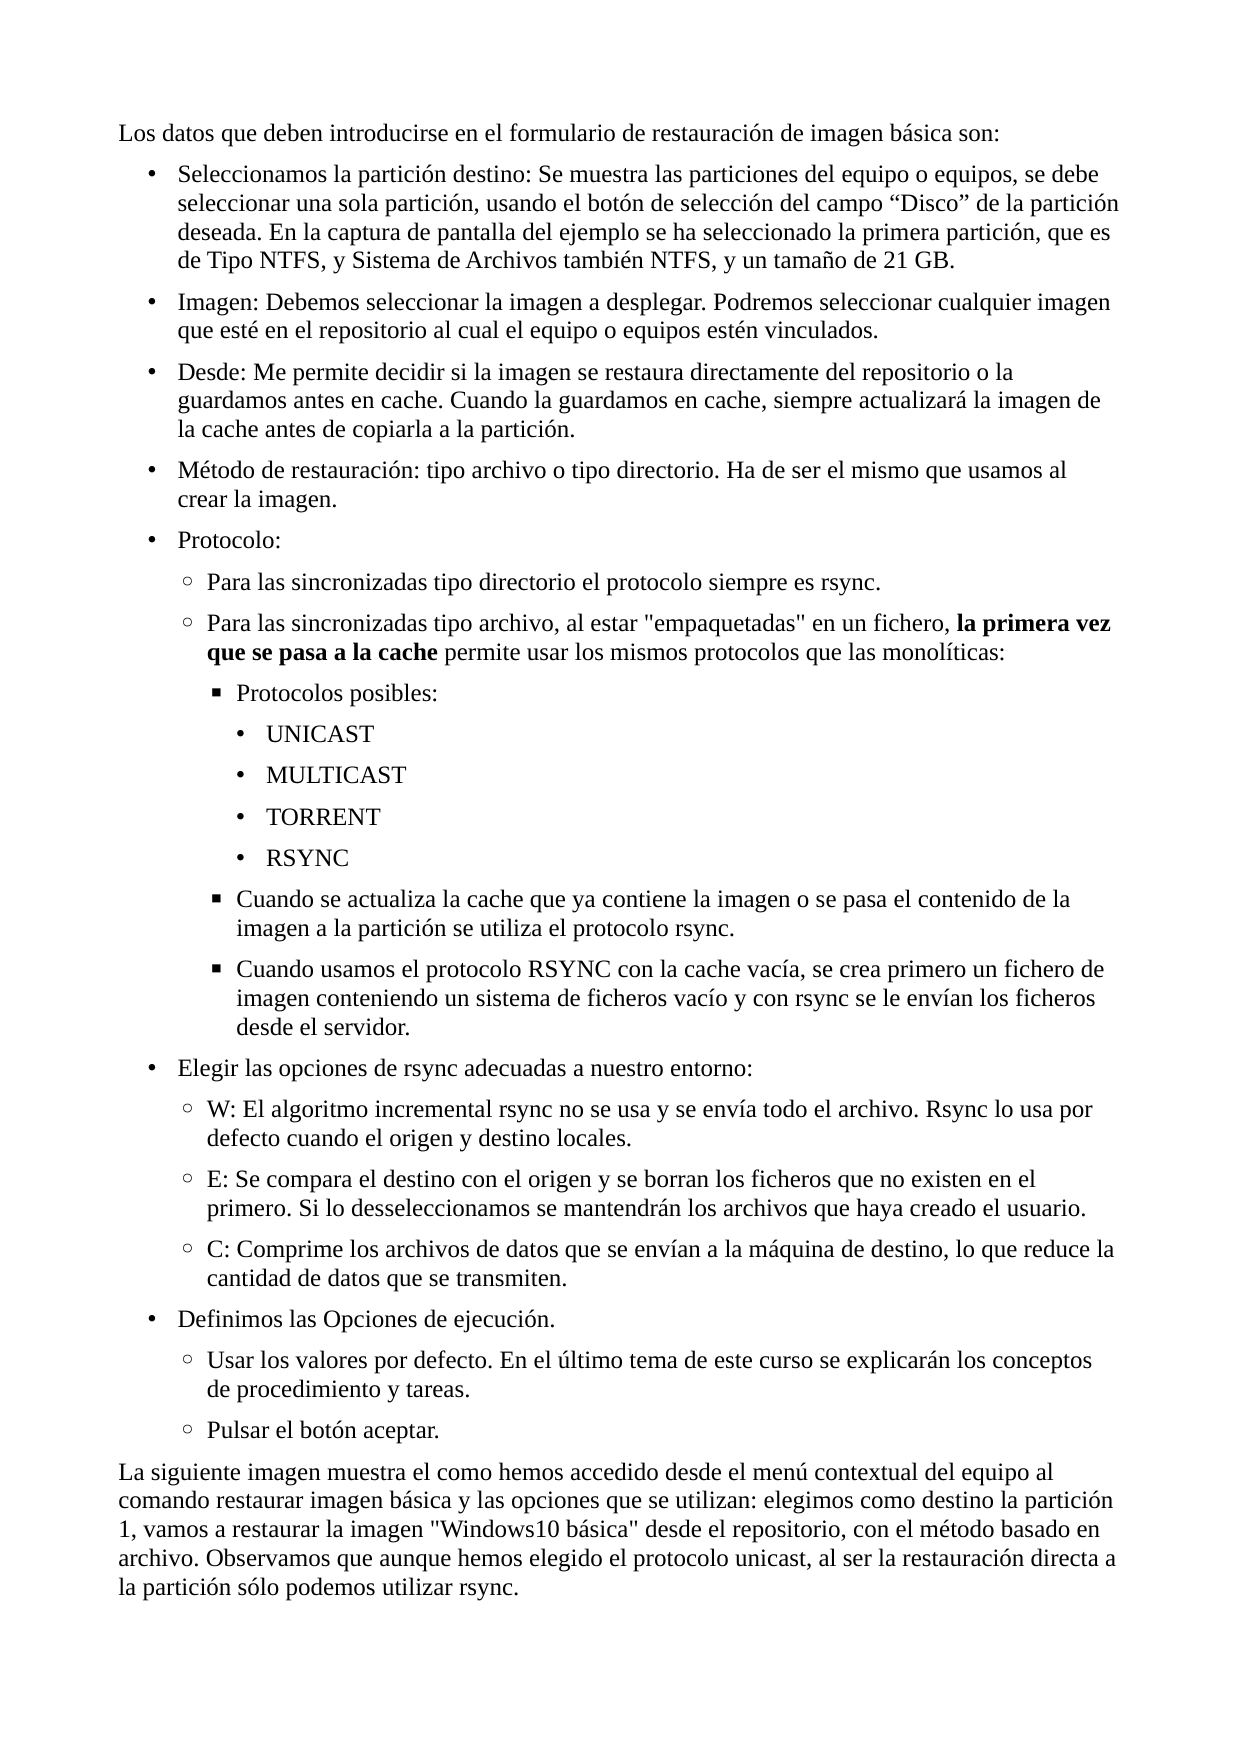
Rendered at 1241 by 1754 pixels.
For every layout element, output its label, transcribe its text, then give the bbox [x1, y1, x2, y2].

list W: El algoritmo incremental rsync no se usa y se envía todo el archivo. Rsync lo usa por defecto cuando el origen y destino locales. [177, 1094, 1122, 1152]
list E: Se compara el destino con el origen y se borran los ficheros que no existen en el primero. Si lo desseleccionamos se mantendrán los archivos que haya creado el usuario. [177, 1164, 1122, 1222]
list Cuando se actualiza la cache que ya contiene la imagen o se pasa el contenido de la imagen a la partición se utiliza el protocolo rsync. [207, 884, 1122, 942]
list Para las sincronizadas tipo archivo, al estar "empaquetadas" en un fichero, la primera vez que se pasa a la cache permite usar los mismos protocolos que las monolíticas: [177, 608, 1122, 666]
list Para las sincronizadas tipo directorio el protocolo siempre es rsync. [177, 567, 1122, 596]
list Elegir las opciones de rsync adecuadas a nuestro entorno: [148, 1053, 1122, 1082]
text La siguiente imagen muestra el como hemos accedido desde el menú contextual del equipo al comando restaurar imagen básica y las opciones que se utilizan: elegimos como destino la partición 1, vamos a restaurar la imagen "Windows10 básica" desde el repositorio, con el método basado en archivo. Observamos que aunque hemos elegido el protocolo unicast, al ser la restauración directa a la partición sólo podemos utilizar rsync. [118, 1457, 1122, 1601]
list Seleccionamos la partición destino: Se muestra las particiones del equipo o equipos, se debe seleccionar una sola partición, usando el botón de selección del campo “Disco” de la partición deseada. En la captura de pantalla del ejemplo se ha seleccionado la primera partición, que es de Tipo NTFS, y Sistema de Archivos también NTFS, y un tamaño de 21 GB. [148, 159, 1122, 274]
list Desde: Me permite decidir si la imagen se restaura directamente del repositorio o la guardamos antes en cache. Cuando la guardamos en cache, siempre actualizará la imagen de la cache antes de copiarla a la partición. [148, 357, 1122, 443]
list C: Comprime los archivos de datos que se envían a la máquina de destino, lo que reduce la cantidad de datos que se transmiten. [177, 1234, 1122, 1292]
list Protocolo: [148, 526, 1122, 554]
list MULTICAST [236, 761, 1122, 789]
list Pulsar el botón aceptar. [177, 1416, 1122, 1444]
list TORRENT [236, 802, 1122, 831]
list UNICAST [236, 719, 1122, 748]
list Imagen: Debemos seleccionar la imagen a desplegar. Podremos seleccionar cualquier imagen que esté en el repositorio al cual el equipo o equipos estén vinculados. [148, 287, 1122, 344]
list Protocolos posibles: [207, 678, 1122, 707]
text Los datos que deben introducirse en el formulario de restauración de imagen básica son: [118, 118, 1122, 147]
list Cuando usamos el protocolo RSYNC con la cache vacía, se crea primero un fichero de imagen conteniendo un sistema de ficheros vacío y con rsync se le envían los ficheros desde el servidor. [207, 954, 1122, 1041]
list Definimos las Opciones de ejecución. [148, 1304, 1122, 1333]
list Método de restauración: tipo archivo o tipo directorio. Ha de ser el mismo que usamos al crear la imagen. [148, 456, 1122, 513]
list Usar los valores por defecto. En el último tema de este curso se explicarán los conceptos de procedimiento y tareas. [177, 1346, 1122, 1403]
list RSYNC [236, 843, 1122, 872]
